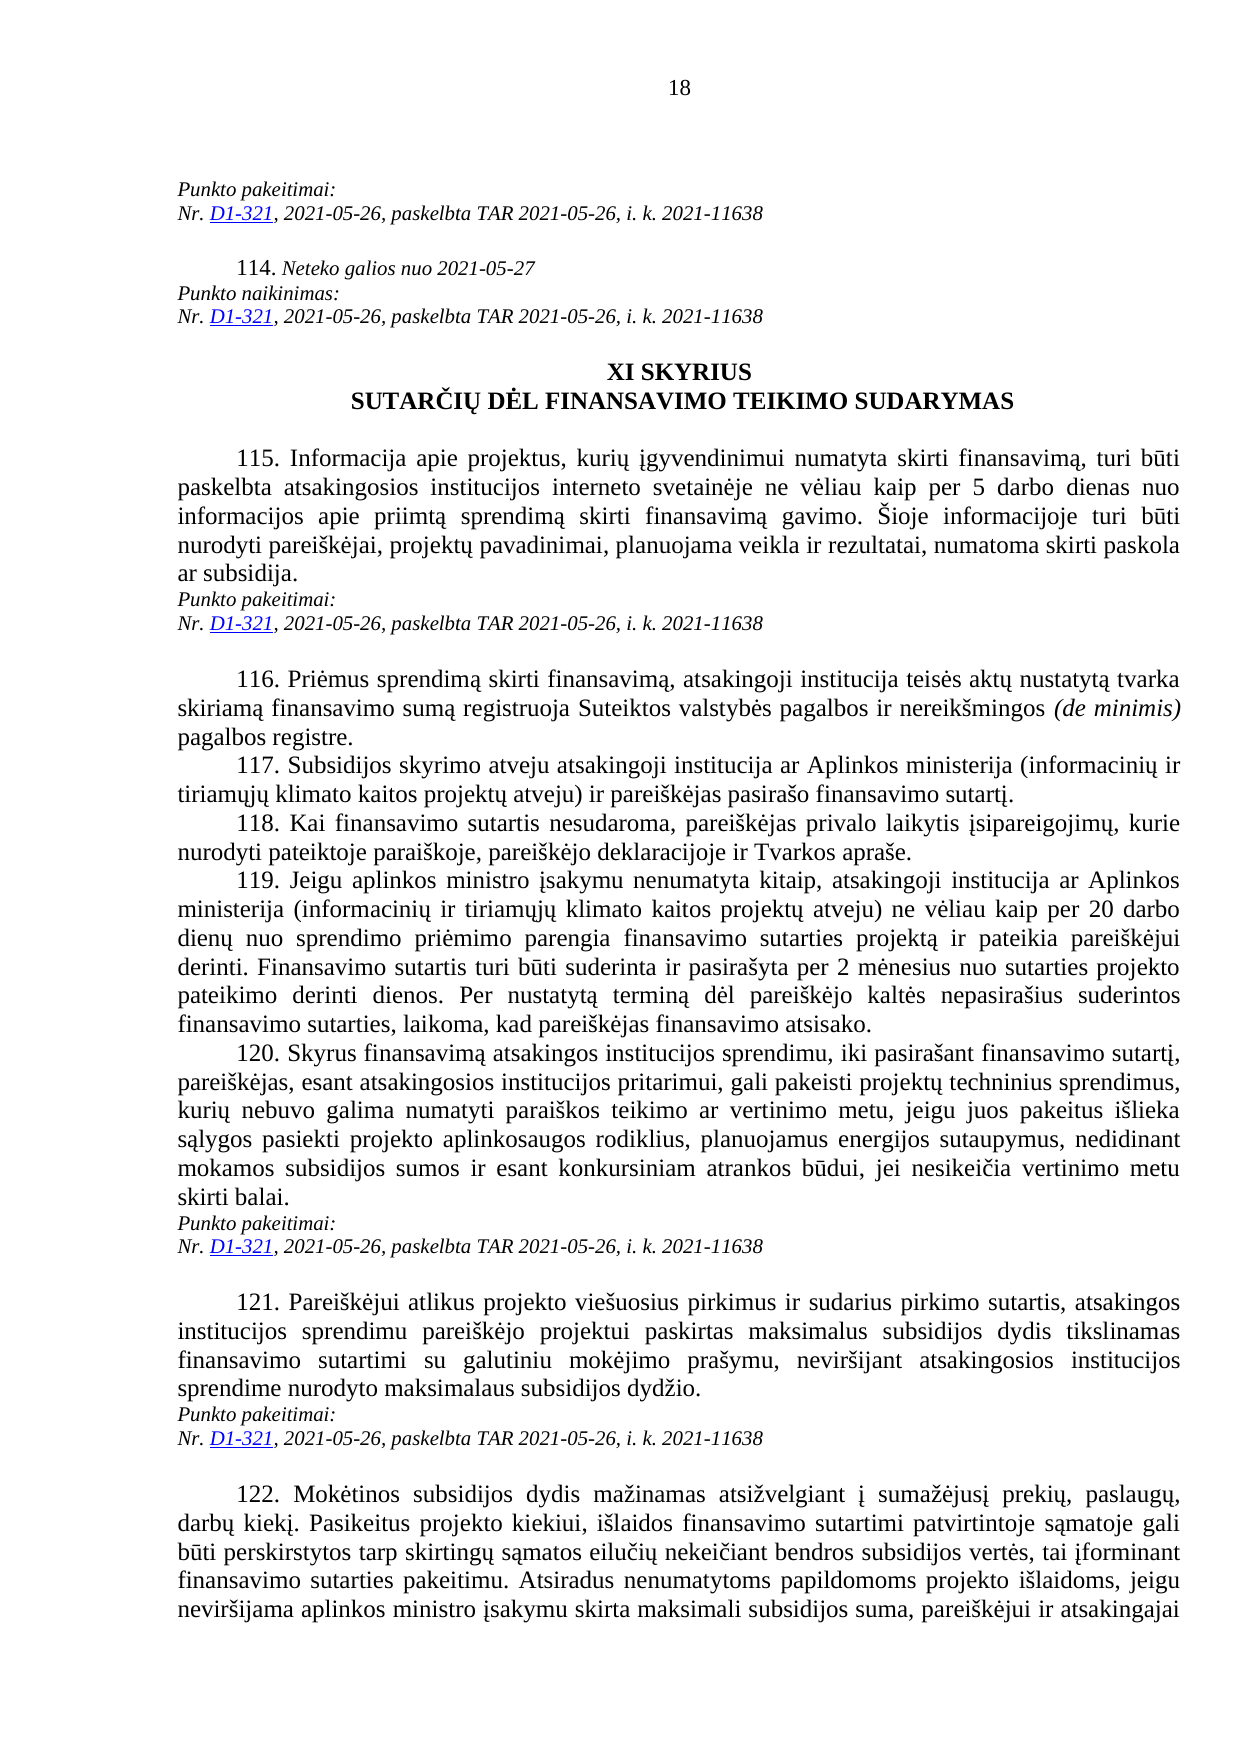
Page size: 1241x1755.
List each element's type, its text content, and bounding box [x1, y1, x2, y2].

text SUTARČIŲ DĖL FINANSAVIMO TEIKIMO SUDARYMAS [177, 386, 1181, 415]
text 116. Priėmus sprendimą skirti finansavimą, atsakingoji institucija teisės aktų nustatytą tvarka skiriamą finansavimo sumą registruoja Suteiktos valstybės pagalbos ir nereikšmingos (de minimis) pagalbos registre. [177, 664, 1181, 750]
text Punkto pakeitimai: [177, 1210, 1181, 1234]
text Punkto pakeitimai: [177, 177, 1181, 201]
text Nr. D1-321, 2021-05-26, paskelbta TAR 2021-05-26, i. k. 2021-11638 [177, 611, 1181, 635]
text Nr. D1-321, 2021-05-26, paskelbta TAR 2021-05-26, i. k. 2021-11638 [177, 1426, 1181, 1450]
text Punkto naikinimas: [177, 280, 1181, 304]
text 122. Mokėtinos subsidijos dydis mažinamas atsižvelgiant į sumažėjusį prekių, paslaugų, darbų kiekį. Pasikeitus projekto kiekiui, išlaidos finansavimo sutartimi patvirtintoje sąmatoje gali būti perskirstytos tarp skirtingų sąmatos eilučių nekeičiant bendros subsidijos vertės, tai įforminant finansavimo sutarties pakeitimu. Atsiradus nenumatytoms papildomoms projekto išlaidoms, jeigu neviršijama aplinkos ministro įsakymu skirta maksimali subsidijos suma, pareiškėjui ir atsakingajai [177, 1479, 1181, 1623]
text Nr. D1-321, 2021-05-26, paskelbta TAR 2021-05-26, i. k. 2021-11638 [177, 201, 1181, 225]
text 120. Skyrus finansavimą atsakingos institucijos sprendimu, iki pasirašant finansavimo sutartį, pareiškėjas, esant atsakingosios institucijos pritarimui, gali pakeisti projektų techninius sprendimus, kurių nebuvo galima numatyti paraiškos teikimo ar vertinimo metu, jeigu juos pakeitus išlieka sąlygos pasiekti projekto aplinkosaugos rodiklius, planuojamus energijos sutaupymus, nedidinant mokamos subsidijos sumos ir esant konkursiniam atrankos būdui, jei nesikeičia vertinimo metu skirti balai. [177, 1038, 1181, 1210]
text 117. Subsidijos skyrimo atveju atsakingoji institucija ar Aplinkos ministerija (informacinių ir tiriamųjų klimato kaitos projektų atveju) ir pareiškėjas pasirašo finansavimo sutartį. [177, 750, 1181, 808]
text 118. Kai finansavimo sutartis nesudaroma, pareiškėjas privalo laikytis įsipareigojimų, kurie nurodyti pateiktoje paraiškoje, pareiškėjo deklaracijoje ir Tvarkos apraše. [177, 808, 1181, 865]
text Punkto pakeitimai: [177, 587, 1181, 611]
text Nr. D1-321, 2021-05-26, paskelbta TAR 2021-05-26, i. k. 2021-11638 [177, 304, 1181, 328]
text 121. Pareiškėjui atlikus projekto viešuosius pirkimus ir sudarius pirkimo sutartis, atsakingos institucijos sprendimu pareiškėjo projektui paskirtas maksimalus subsidijos dydis tikslinamas finansavimo sutartimi su galutiniu mokėjimo prašymu, neviršijant atsakingosios institucijos sprendime nurodyto maksimalaus subsidijos dydžio. [177, 1287, 1181, 1402]
text Punkto pakeitimai: [177, 1402, 1181, 1426]
text 115. Informacija apie projektus, kurių įgyvendinimui numatyta skirti finansavimą, turi būti paskelbta atsakingosios institucijos interneto svetainėje ne vėliau kaip per 5 darbo dienas nuo informacijos apie priimtą sprendimą skirti finansavimą gavimo. Šioje informacijoje turi būti nurodyti pareiškėjai, projektų pavadinimai, planuojama veikla ir rezultatai, numatoma skirti paskola ar subsidija. [177, 443, 1181, 587]
text 114. Neteko galios nuo 2021-05-27 [177, 254, 1181, 280]
text xI skyrius [177, 357, 1181, 386]
text 119. Jeigu aplinkos ministro įsakymu nenumatyta kitaip, atsakingoji institucija ar Aplinkos ministerija (informacinių ir tiriamųjų klimato kaitos projektų atveju) ne vėliau kaip per 20 darbo dienų nuo sprendimo priėmimo parengia finansavimo sutarties projektą ir pateikia pareiškėjui derinti. Finansavimo sutartis turi būti suderinta ir pasirašyta per 2 mėnesius nuo sutarties projekto pateikimo derinti dienos. Per nustatytą terminą dėl pareiškėjo kaltės nepasirašius suderintos finansavimo sutarties, laikoma, kad pareiškėjas finansavimo atsisako. [177, 865, 1181, 1038]
text Nr. D1-321, 2021-05-26, paskelbta TAR 2021-05-26, i. k. 2021-11638 [177, 1234, 1181, 1258]
